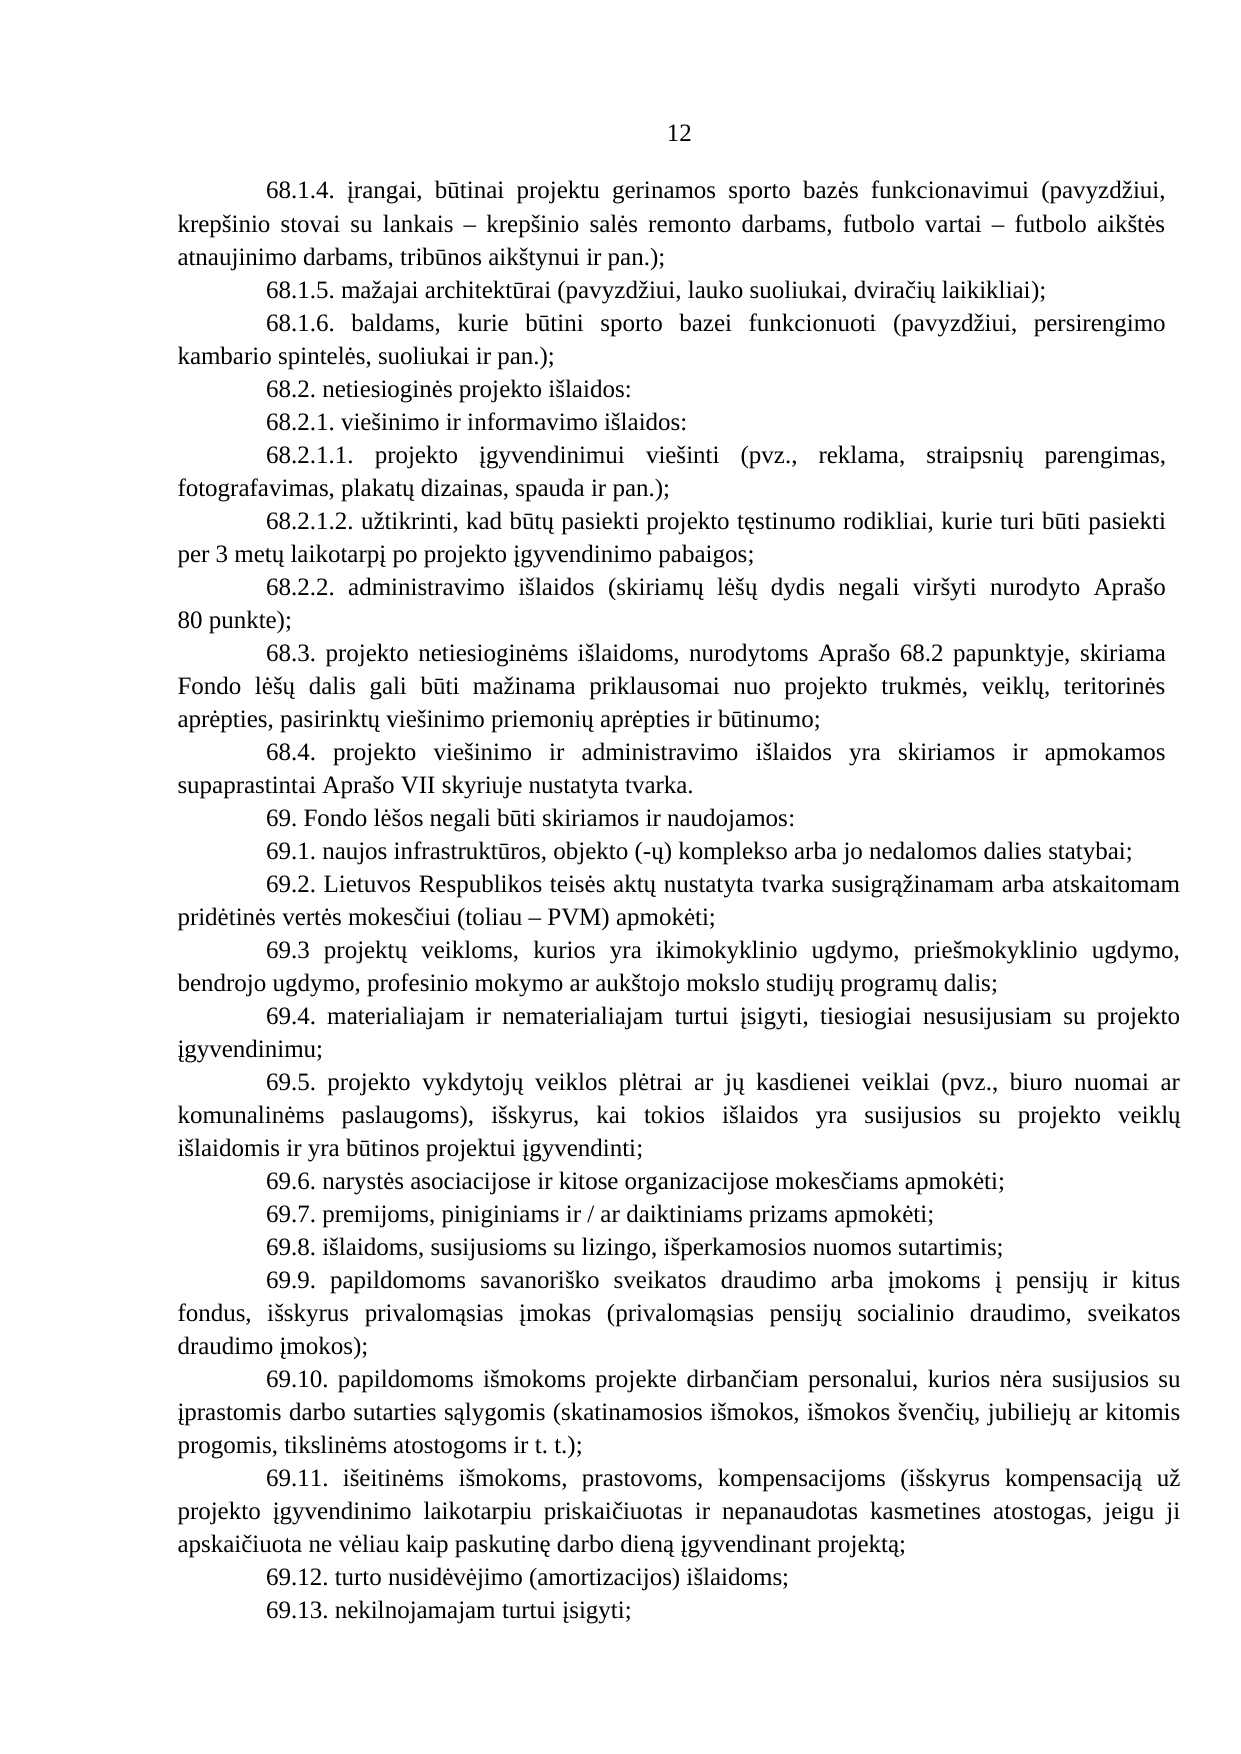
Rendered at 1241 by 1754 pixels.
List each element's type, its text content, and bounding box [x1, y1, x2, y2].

text 68.2. netiesioginės projekto išlaidos: [177, 374, 1167, 402]
text 69.9. papildomoms savanoriško sveikatos draudimo arba įmokoms į pensijų ir kitus fondus, išskyrus privalomąsias įmokas (privalomąsias pensijų socialinio draudimo, sveikatos draudimo įmokos); [177, 1265, 1181, 1360]
text 69.7. premijoms, piniginiams ir / ar daiktiniams prizams apmokėti; [177, 1199, 1181, 1228]
text 68.3. projekto netiesioginėms išlaidoms, nurodytoms Aprašo 68.2 papunktyje, skiriama Fondo lėšų dalis gali būti mažinama priklausomai nuo projekto trukmės, veiklų, teritorinės aprėpties, pasirinktų viešinimo priemonių aprėpties ir būtinumo; [177, 638, 1167, 733]
text 69.4. materialiajam ir nematerialiajam turtui įsigyti, tiesiogiai nesusijusiam su projekto įgyvendinimu; [177, 1001, 1181, 1063]
text 69.12. turto nusidėvėjimo (amortizacijos) išlaidoms; [177, 1562, 1181, 1591]
text 68.2.2. administravimo išlaidos (skiriamų lėšų dydis negali viršyti nurodyto Aprašo 80 punkte); [177, 572, 1167, 634]
text 69.5. projekto vykdytojų veiklos plėtrai ar jų kasdienei veiklai (pvz., biuro nuomai ar komunalinėms paslaugoms), išskyrus, kai tokios išlaidos yra susijusios su projekto veiklų išlaidomis ir yra būtinos projektui įgyvendinti; [177, 1067, 1181, 1162]
text 68.2.1. viešinimo ir informavimo išlaidos: [177, 407, 1167, 436]
text 69.11. išeitinėms išmokoms, prastovoms, kompensacijoms (išskyrus kompensaciją už projekto įgyvendinimo laikotarpiu priskaičiuotas ir nepanaudotas kasmetines atostogas, jeigu ji apskaičiuota ne vėliau kaip paskutinę darbo dieną įgyvendinant projektą; [177, 1463, 1181, 1558]
text 68.4. projekto viešinimo ir administravimo išlaidos yra skiriamos ir apmokamos supaprastintai Aprašo VII skyriuje nustatyta tvarka. [177, 737, 1167, 799]
text 69.10. papildomoms išmokoms projekte dirbančiam personalui, kurios nėra susijusios su įprastomis darbo sutarties sąlygomis (skatinamosios išmokos, išmokos švenčių, jubiliejų ar kitomis progomis, tikslinėms atostogoms ir t. t.); [177, 1364, 1181, 1459]
text 69.13. nekilnojamajam turtui įsigyti; [177, 1596, 1181, 1624]
text 69.3 projektų veikloms, kurios yra ikimokyklinio ugdymo, priešmokyklinio ugdymo, bendrojo ugdymo, profesinio mokymo ar aukštojo mokslo studijų programų dalis; [177, 935, 1181, 997]
text 69.6. narystės asociacijose ir kitose organizacijose mokesčiams apmokėti; [177, 1166, 1181, 1195]
text 69.2. Lietuvos Respublikos teisės aktų nustatyta tvarka susigrąžinamam arba atskaitomam pridėtinės vertės mokesčiui (toliau – PVM) apmokėti; [177, 869, 1181, 931]
text 69.1. naujos infrastruktūros, objekto (-ų) komplekso arba jo nedalomos dalies statybai; [177, 836, 1181, 865]
text 68.1.4. įrangai, būtinai projektu gerinamos sporto bazės funkcionavimui (pavyzdžiui, krepšinio stovai su lankais – krepšinio salės remonto darbams, futbolo vartai – futbolo aikštės atnaujinimo darbams, tribūnos aikštynui ir pan.); [177, 176, 1167, 270]
text 69.8. išlaidoms, susijusioms su lizingo, išperkamosios nuomos sutartimis; [177, 1232, 1181, 1261]
text 68.1.5. mažajai architektūrai (pavyzdžiui, lauko suoliukai, dviračių laikikliai); [177, 275, 1167, 303]
text 69. Fondo lėšos negali būti skiriamos ir naudojamos: [177, 803, 1167, 832]
text 68.2.1.2. užtikrinti, kad būtų pasiekti projekto tęstinumo rodikliai, kurie turi būti pasiekti per 3 metų laikotarpį po projekto įgyvendinimo pabaigos; [177, 506, 1167, 568]
text 68.1.6. baldams, kurie būtini sporto bazei funkcionuoti (pavyzdžiui, persirengimo kambario spintelės, suoliukai ir pan.); [177, 308, 1167, 369]
text 68.2.1.1. projekto įgyvendinimui viešinti (pvz., reklama, straipsnių parengimas, fotografavimas, plakatų dizainas, spauda ir pan.); [177, 440, 1167, 502]
